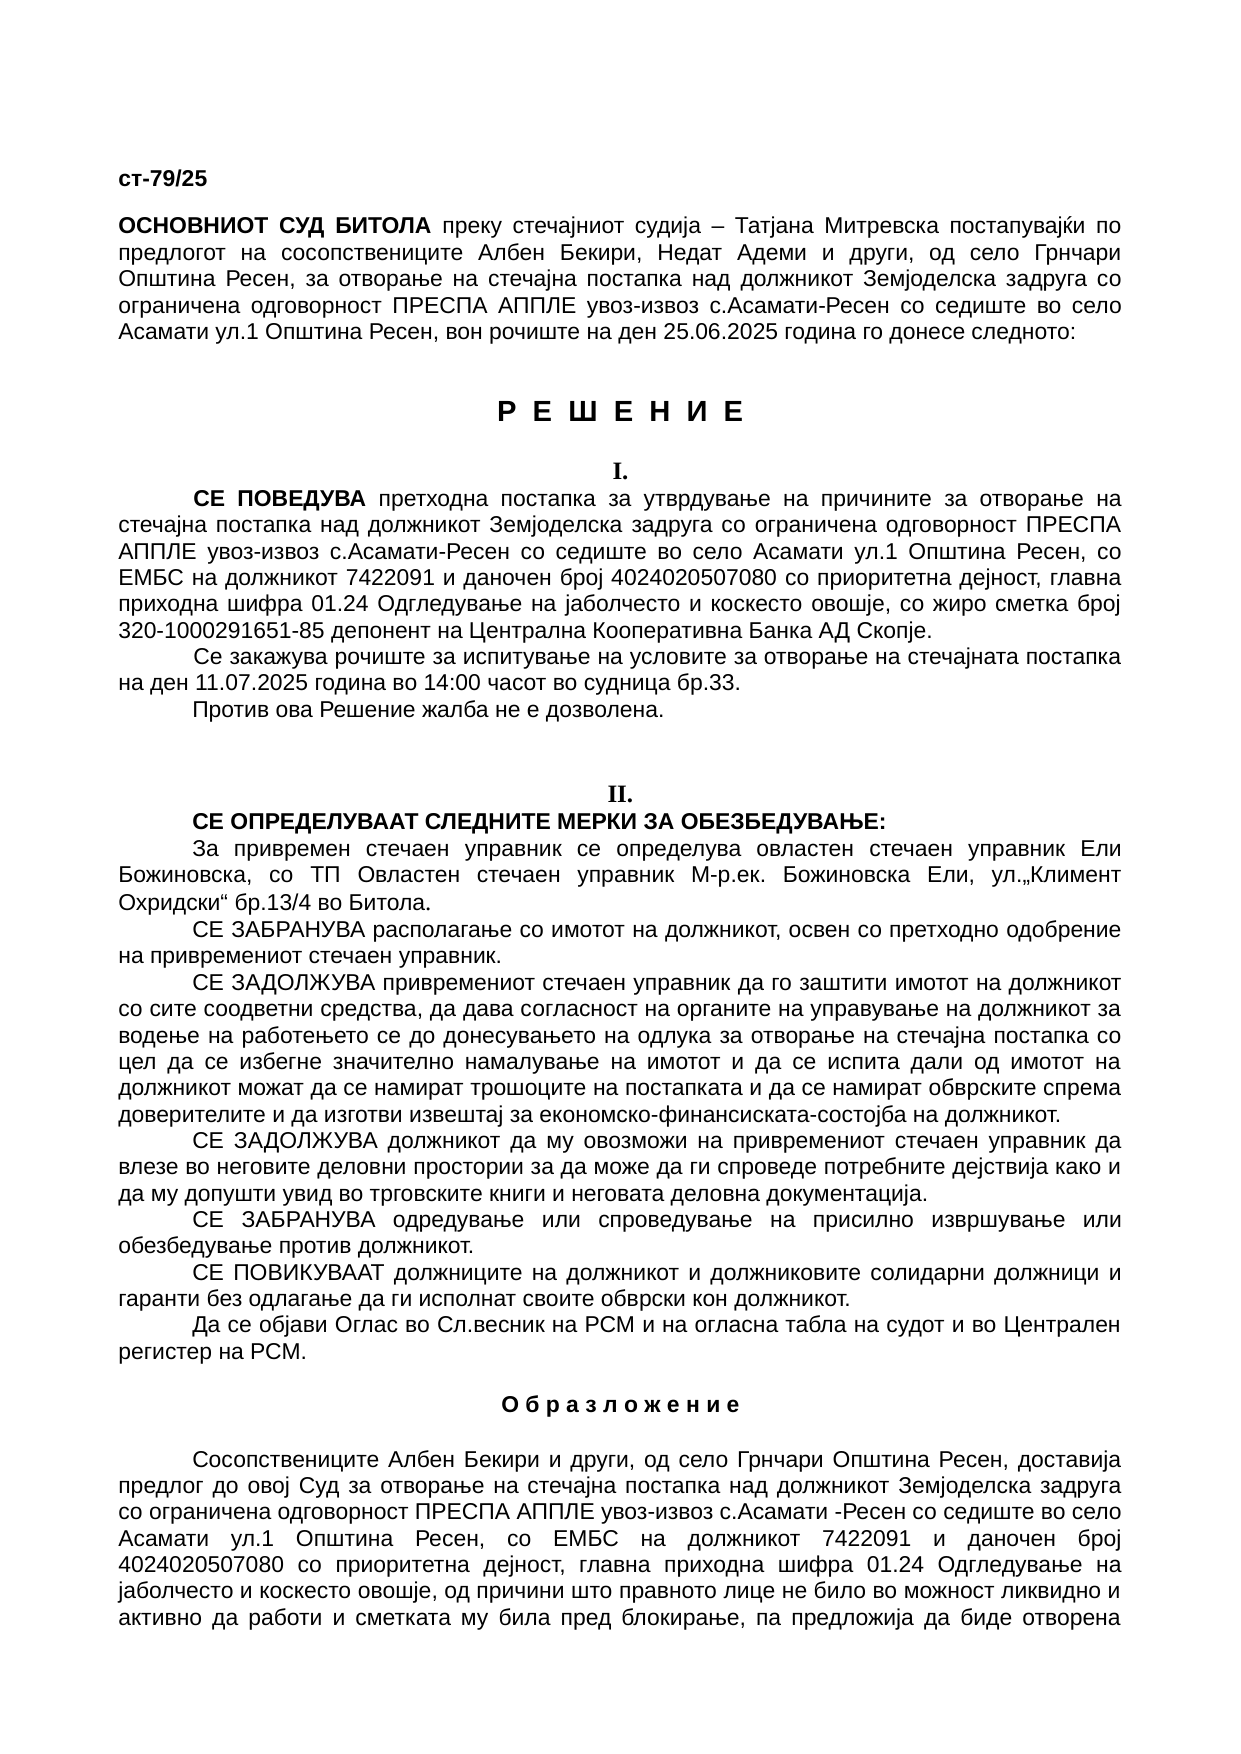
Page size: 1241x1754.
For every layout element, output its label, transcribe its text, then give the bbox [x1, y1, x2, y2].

text Против ова Решение жалба не е дозволена. [118, 696, 1122, 722]
text О б р а з л о ж е н и е [118, 1391, 1122, 1417]
text СЕ ЗАДОЛЖУВА привремениот стечаен управник да го заштити имотот на должникот со сите соодветни средства, да дава согласност на органите на управување на должникот за водење на работењето се до донесувањето на одлука за отворање на стечајна постапка со цел да се избегне значително намалување на имотот и да се испита дали од имотот на должникот можат да се намират трошоците на постапката и да се намират обврските спрема доверителите и да изготви извештај за економско-финансиската-состојба на должникот. [118, 969, 1122, 1127]
text За привремен стечаен управник се определува овластен стечаен управник Ели Божиновска, со ТП Овластен стечаен управник М-р.ек. Божиновска Ели, ул.„Климент Охридски“ бр.13/4 во Битола. [118, 835, 1122, 916]
text Сосопствениците Албен Бекири и други, од село Грнчари Општина Ресен, доставија предлог до овој Суд за отворање на стечајна постапка над должникот Земјоделска задруга со ограничена одговорност ПРЕСПА АППЛЕ увоз-извоз с.Асамати -Ресен со седиште во село Асамати ул.1 Општина Ресен, со ЕМБС на должникот 7422091 и даночен број 4024020507080 со приоритетна дејност, главна приходна шифра 01.24 Одгледување на јаболчесто и коскесто овошје, од причини што правното лице не било во можност ликвидно и активно да работи и сметката му била пред блокирање, па предложија да биде отворена [118, 1446, 1122, 1630]
text СЕ ЗАБРАНУВА одредување или спроведување на присилно извршување или обезбедување против должникот. [118, 1206, 1122, 1259]
text Да се објави Оглас во Сл.весник на РСМ и на огласна табла на судот и во Централен регистер на РСМ. [118, 1311, 1122, 1364]
text СЕ ЗАДОЛЖУВА должникот да му овозможи на привремениот стечаен управник да влезе во неговите деловни простории за да може да ги спроведе потребните дејствија како и да му допушти увид во трговските книги и неговата деловна документација. [118, 1127, 1122, 1206]
text Се закажува рочиште за испитување на условите за отворање на стечајната постапка на ден 11.07.2025 година во 14:00 часот во судница бр.33. [118, 643, 1122, 696]
text СЕ ОПРЕДЕЛУВААТ СЛЕДНИТЕ МЕРКИ ЗА ОБЕЗБЕДУВАЊЕ: [118, 808, 1122, 835]
text СЕ ПОВИКУВААТ должниците на должникот и должниковите солидарни должници и гаранти без одлагање да ги исполнат своите обврски кон должникот. [118, 1259, 1122, 1311]
text Р Е Ш Е Н И Е [118, 394, 1122, 427]
text II. [118, 779, 1122, 808]
text ОСНОВНИОТ СУД БИТОЛА преку стечајниот судија – Татјана Митревска постапувајќи по предлогот на сосопствениците Албен Бекири, Недат Адеми и други, од село Грнчари Општина Ресен, за отворање на стечајна постапка над должникот Земјоделска задруга со ограничена одговорност ПРЕСПА АППЛЕ увоз-извоз с.Асамати-Ресен со седиште во село Асамати ул.1 Општина Ресен, вон рочиште на ден 25.06.2025 година го донесе следното: [118, 212, 1122, 344]
text СЕ ПОВЕДУВА претходна постапка за утврдување на причините за отворање на стечајна постапка над должникот Земјоделска задруга со ограничена одговорност ПРЕСПА АППЛЕ увоз-извоз с.Асамати-Ресен со седиште во село Асамати ул.1 Општина Ресен, со ЕМБС на должникот 7422091 и даночен број 4024020507080 со приоритетна дејност, главна приходна шифра 01.24 Одгледување на јаболчесто и коскесто овошје, со жиро сметка број 320-1000291651-85 депонент на Централна Кооперативна Банка АД Скопје. [118, 485, 1122, 643]
text ст-79/25 [118, 165, 1122, 192]
text СЕ ЗАБРАНУВА располагање со имотот на должникот, освен со претходно одобрение на привремениот стечаен управник. [118, 916, 1122, 969]
text I. [118, 456, 1122, 485]
